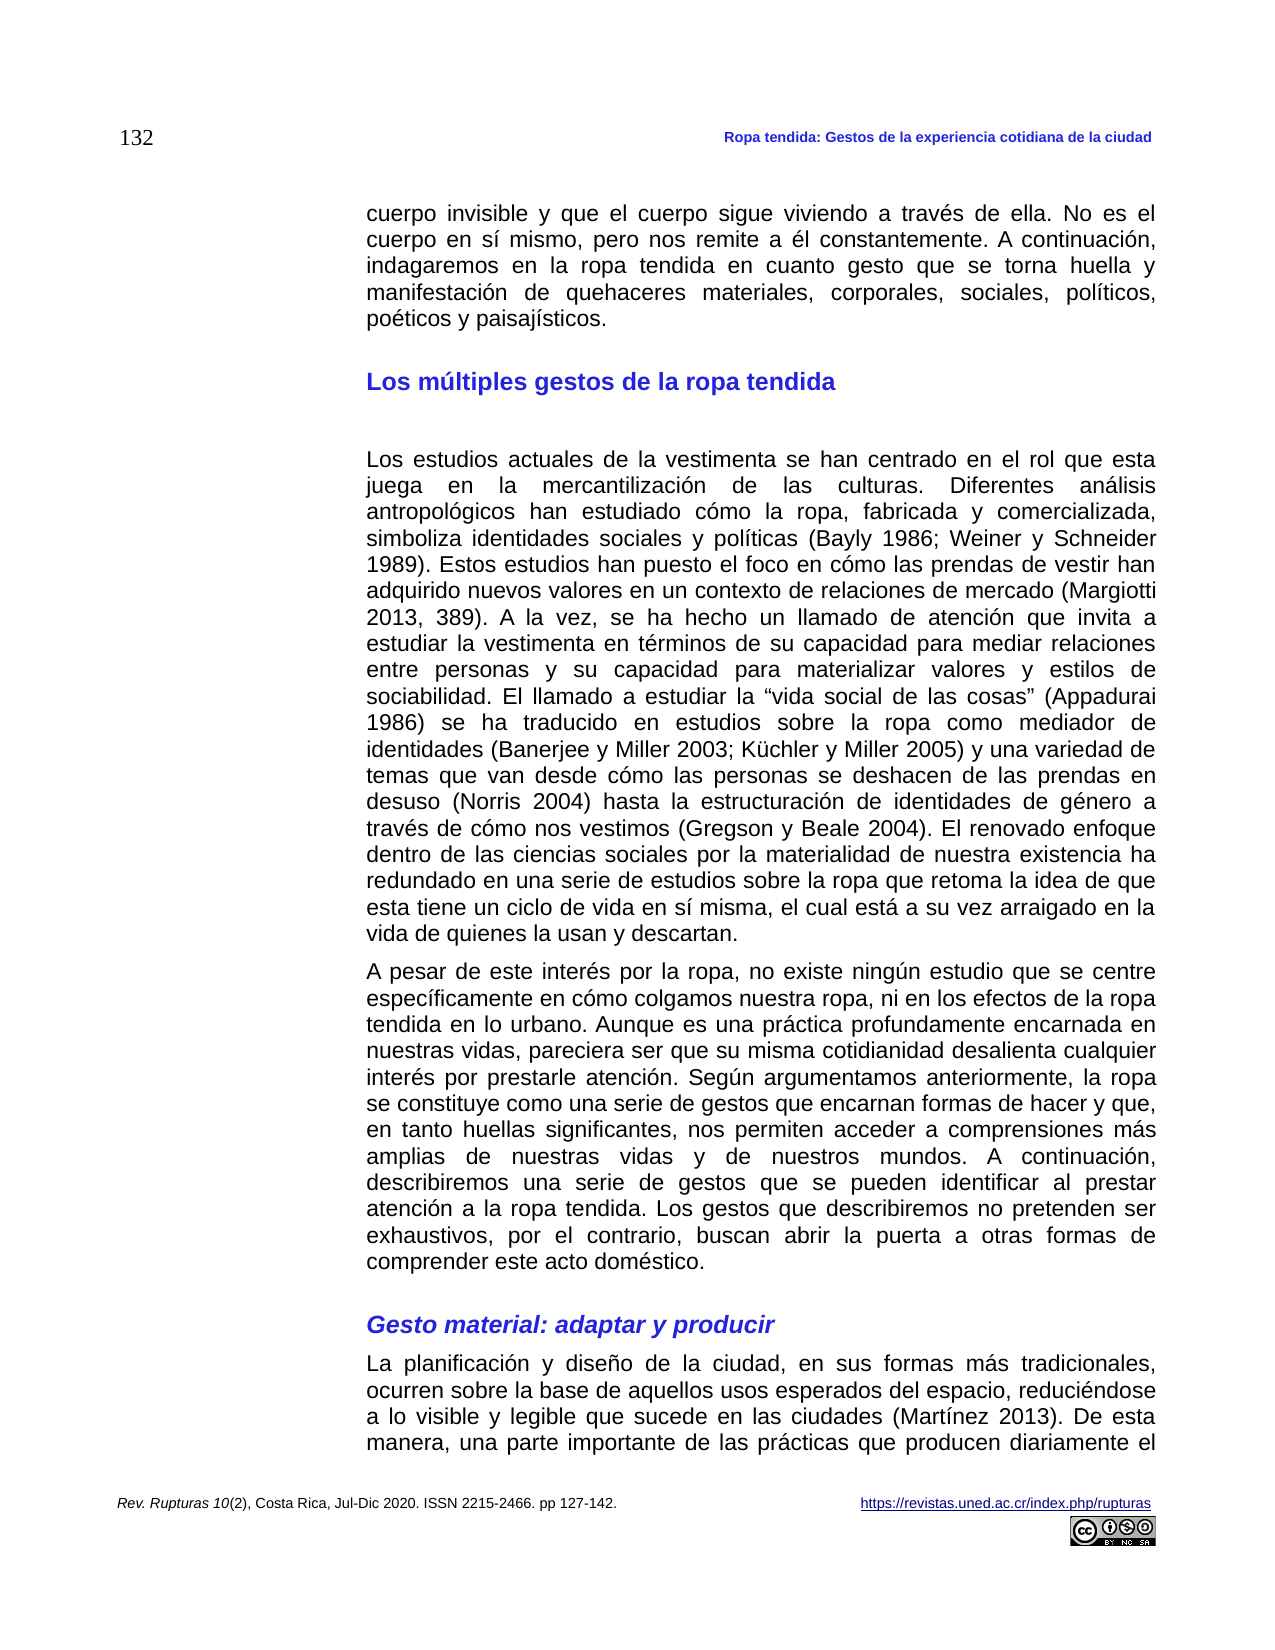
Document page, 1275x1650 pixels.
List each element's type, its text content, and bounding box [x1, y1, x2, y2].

text cuerpo invisible y que el cuerpo sigue viviendo a través de ella. No es el cuerpo en sí mismo, pero nos remite a él constantemente. A continuación, indagaremos en la ropa tendida en cuanto gesto que se torna huella y manifestación de quehaceres materiales, corporales, sociales, políticos, poéticos y paisajísticos. [366, 200, 1157, 332]
subtitle Gesto material: adaptar y producir [366, 1310, 1157, 1338]
text La planificación y diseño de la ciudad, en sus formas más tradicionales, ocurren sobre la base de aquellos usos esperados del espacio, reduciéndose a lo visible y legible que sucede en las ciudades (Martínez 2013). De esta manera, una parte importante de las prácticas que producen diariamente el [366, 1350, 1157, 1456]
picture [1070, 1516, 1156, 1546]
text A pesar de este interés por la ropa, no existe ningún estudio que se centre específicamente en cómo colgamos nuestra ropa, ni en los efectos de la ropa tendida en lo urbano. Aunque es una práctica profundamente encarnada en nuestras vidas, pareciera ser que su misma cotidianidad desalienta cualquier interés por prestarle atención. Según argumentamos anteriormente, la ropa se constituye como una serie de gestos que encarnan formas de hacer y que, en tanto huellas significantes, nos permiten acceder a comprensiones más amplias de nuestras vidas y de nuestros mundos. A continuación, describiremos una serie de gestos que se pueden identificar al prestar atención a la ropa tendida. Los gestos que describiremos no pretenden ser exhaustivos, por el contrario, buscan abrir la puerta a otras formas de comprender este acto doméstico. [366, 958, 1157, 1274]
text Los estudios actuales de la vestimenta se han centrado en el rol que esta juega en la mercantilización de las culturas. Diferentes análisis antropológicos han estudiado cómo la ropa, fabricada y comercializada, simboliza identidades sociales y políticas (Bayly 1986; Weiner y Schneider 1989). Estos estudios han puesto el foco en cómo las prendas de vestir han adquirido nuevos valores en un contexto de relaciones de mercado (Margiotti 2013, 389). A la vez, se ha hecho un llamado de atención que invita a estudiar la vestimenta en términos de su capacidad para mediar relaciones entre personas y su capacidad para materializar valores y estilos de sociabilidad. El llamado a estudiar la “vida social de las cosas” (Appadurai 1986) se ha traducido en estudios sobre la ropa como mediador de identidades (Banerjee y Miller 2003; Küchler y Miller 2005) y una variedad de temas que van desde cómo las personas se deshacen de las prendas en desuso (Norris 2004) hasta la estructuración de identidades de género a través de cómo nos vestimos (Gregson y Beale 2004). El renovado enfoque dentro de las ciencias sociales por la materialidad de nuestra existencia ha redundado en una serie de estudios sobre la ropa que retoma la idea de que esta tiene un ciclo de vida en sí misma, el cual está a su vez arraigado en la vida de quienes la usan y descartan. [366, 446, 1157, 946]
subtitle Los múltiples gestos de la ropa tendida [366, 367, 1157, 396]
